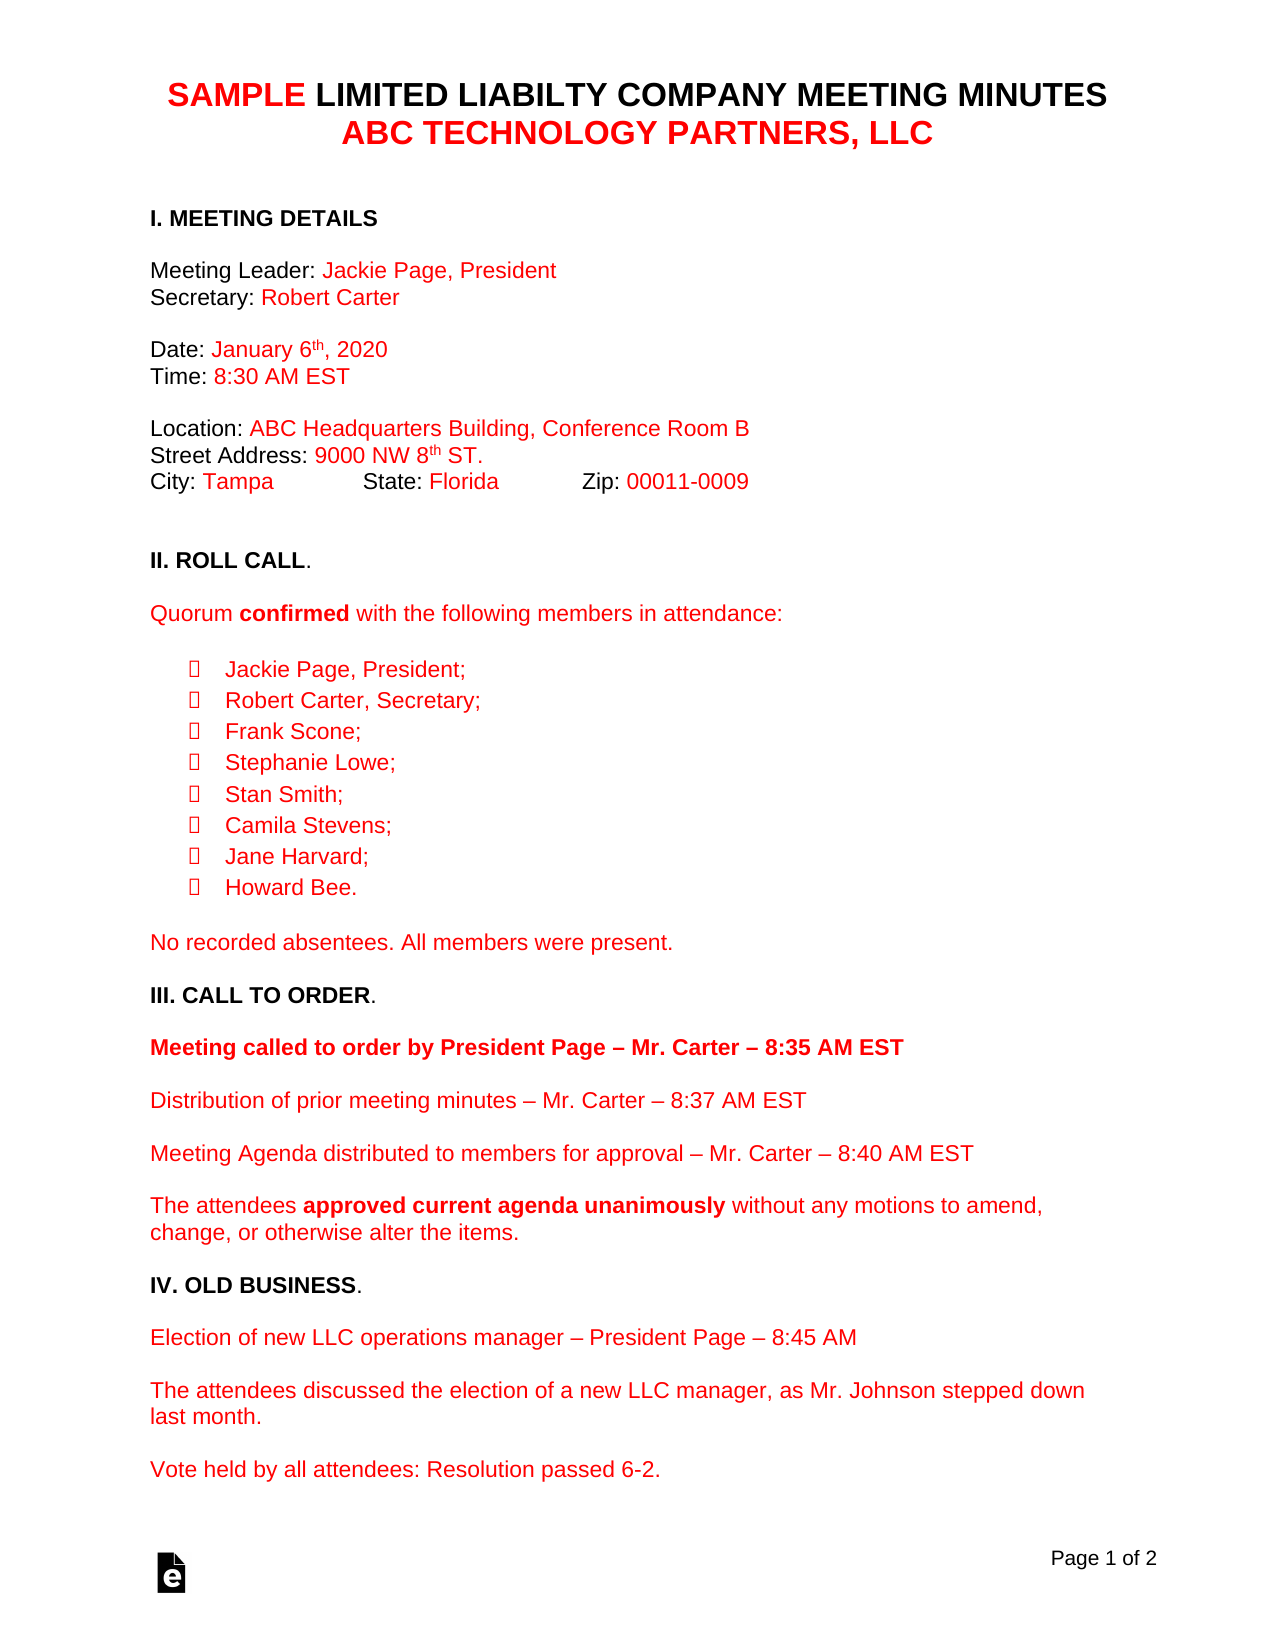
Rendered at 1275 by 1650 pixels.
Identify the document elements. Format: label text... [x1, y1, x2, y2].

list Jane Harvard; [187, 840, 1125, 871]
list Stephanie Lowe; [187, 746, 1125, 778]
list Camila Stevens; [187, 809, 1125, 840]
list Stan Smith; [187, 778, 1125, 809]
text Date: January 6th, 2020 [150, 336, 1125, 363]
text IV. OLD BUSINESS. [150, 1272, 1125, 1298]
text I. MEETING DETAILS [150, 204, 1125, 231]
list Jackie Page, President; [187, 653, 1125, 684]
text III. CALL TO ORDER. [150, 982, 1125, 1008]
text City: Tampa State: Florida Zip: 00011-0009 [150, 468, 1125, 494]
text Election of new LLC operations manager – President Page – 8:45 AM [150, 1324, 1125, 1351]
text Vote held by all attendees: Resolution passed 6-2. [150, 1456, 1125, 1482]
text ABC TECHNOLOGY PARTNERS, LLC [150, 113, 1125, 152]
text The attendees discussed the election of a new LLC manager, as Mr. Johnson stepped down last month. [150, 1377, 1125, 1430]
list Howard Bee. [187, 871, 1125, 903]
text Meeting Leader: Jackie Page, President [150, 257, 1125, 284]
text SAMPLE LIMITED LIABILTY COMPANY MEETING MINUTES [150, 75, 1125, 113]
text Secretary: Robert Carter [150, 284, 1125, 310]
text Meeting Agenda distributed to members for approval – Mr. Carter – 8:40 AM EST [150, 1140, 1125, 1166]
text Quorum confirmed with the following members in attendance: [150, 600, 1125, 626]
list Robert Carter, Secretary; [187, 684, 1125, 715]
text II. ROLL CALL. [150, 547, 1125, 573]
list Frank Scone; [187, 715, 1125, 746]
text Location: ABC Headquarters Building, Conference Room B [150, 415, 1125, 442]
text Meeting called to order by President Page – Mr. Carter – 8:35 AM EST [150, 1034, 1125, 1061]
text Distribution of prior meeting minutes – Mr. Carter – 8:37 AM EST [150, 1087, 1125, 1113]
text The attendees approved current agenda unanimously without any motions to amend, change, or otherwise alter the items. [150, 1192, 1125, 1245]
text No recorded absentees. All members were present. [150, 929, 1125, 955]
text Street Address: 9000 NW 8th ST. [150, 442, 1125, 468]
text Time: 8:30 AM EST [150, 363, 1125, 389]
